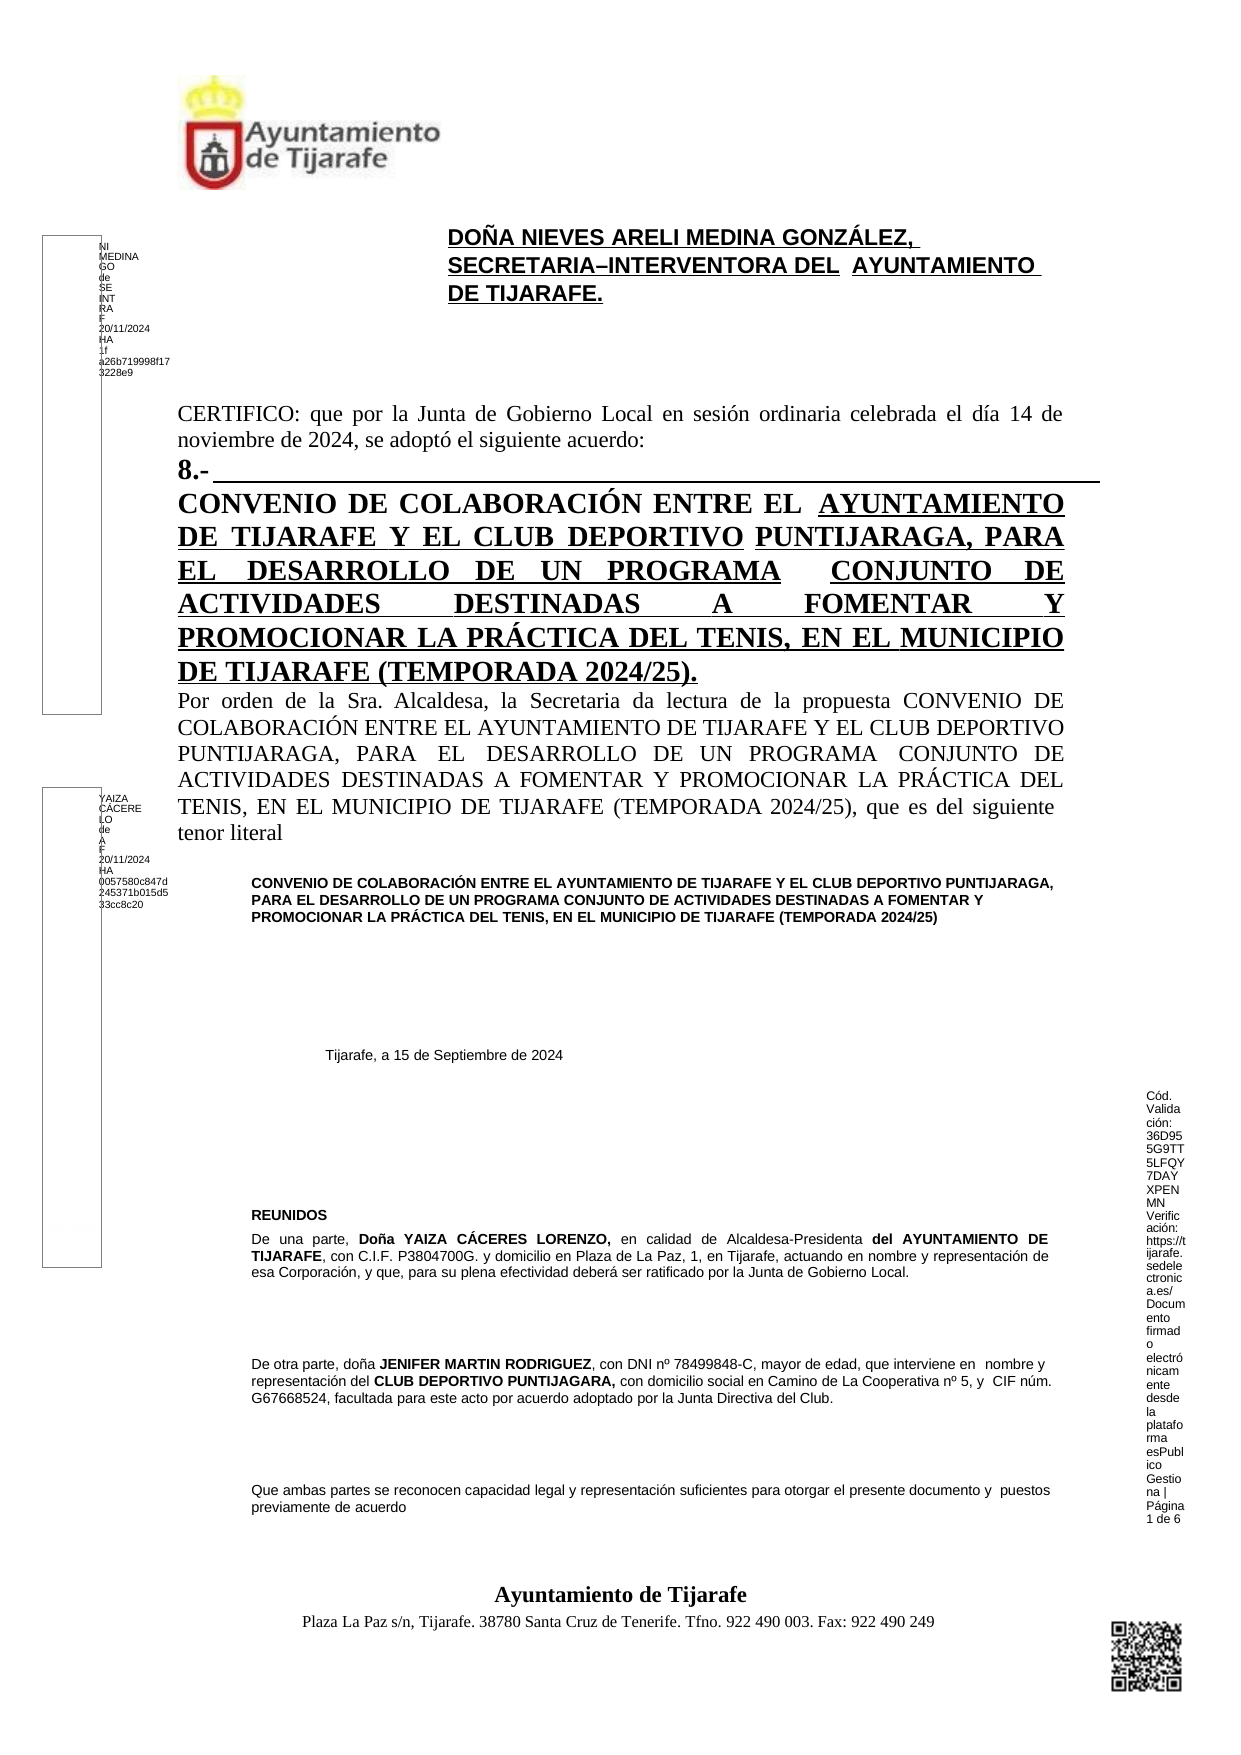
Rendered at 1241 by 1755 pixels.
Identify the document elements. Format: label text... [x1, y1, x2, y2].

text tenor literal [177, 819, 1241, 846]
subtitle CONVENIO DE COLABORACIÓN ENTRE EL AYUNTAMIENTO DE TIJARAFE Y EL CLUB DEPORTIVO PUNTIJARAGA, PARA EL DESARROLLO DE UN PROGRAMA CONJUNTO DE ACTIVIDADES DESTINADAS A FOMENTAR Y PROMOCIONAR LA PRÁCTICA DEL TENIS, EN EL MUNICIPIO DE TIJARAFE (TEMPORADA 2024/25) [251, 875, 1067, 925]
text Verificación: https://tijarafe.sedelectronica.es/ [1146, 1210, 1186, 1298]
subtitle Por orden de la Sra. Alcaldesa, la Secretaria da lectura de la propuesta CONVENIO DE COLABORACIÓN ENTRE EL AYUNTAMIENTO DE TIJARAFE Y EL CLUB DEPORTIVO PUNTIJARAGA, PARA EL DESARROLLO DE UN PROGRAMA CONJUNTO DE ACTIVIDADES DESTINADAS A FOMENTAR Y PROMOCIONAR LA PRÁCTICA DEL TENIS, EN EL MUNICIPIO DE TIJARAFE (TEMPORADA 2024/25), que es del siguiente [177, 687, 1064, 819]
text Cód. Validación: 36D955G9TT5LFQY7DAYXPENMN [1146, 1089, 1186, 1210]
subtitle DOÑA NIEVES ARELI MEDINA GONZÁLEZ, SECRETARIA–INTERVENTORA DEL AYUNTAMIENTO DE TIJARAFE. [447, 224, 1067, 307]
subtitle [43, 788, 101, 1267]
text 8.- CONVENIO DE COLABORACIÓN ENTRE EL AYUNTAMIENTO DE TIJARAFE Y EL CLUB DEPORTIVO PUNTIJARAGA, PARA EL DESARROLLO DE UN PROGRAMA CONJUNTO DE ACTIVIDADES DESTINADAS A FOMENTAR Y [177, 452, 1065, 616]
text DE TIJARAFE (TEMPORADA 2024/25). [177, 650, 1065, 687]
subtitle CERTIFICO: que por la Junta de Gobierno Local en sesión ordinaria celebrada el día 14 de noviembre de 2024, se adoptó el siguiente acuerdo: [177, 400, 1064, 452]
text REUNIDOS [102, 1178, 1144, 1230]
text Documento firmado electrónicamente desde la plataforma esPublico Gestiona | Página 1 de 6 [1146, 1298, 1186, 1526]
text Tijarafe, a 15 de Septiembre de 2024 [102, 1046, 1241, 1063]
text De una parte, Doña YAIZA CÁCERES LORENZO, en calidad de Alcaldesa-Presidenta del AYUNTAMIENTO DE TIJARAFE, con C.I.F. P3804700G. y domicilio en Plaza de La Paz, 1, en Tijarafe, actuando en nombre y representación de esa Corporación, y que, para su plena efectividad deberá ser ratificado por la Junta de Gobierno Local. [251, 1230, 1049, 1281]
text Que ambas partes se reconocen capacidad legal y representación suficientes para otorgar el presente documento y puestos previamente de acuerdo [251, 1482, 1067, 1515]
text PROMOCIONAR LA PRÁCTICA DEL TENIS, EN EL MUNICIPIO [177, 617, 1065, 649]
text De otra parte, doña JENIFER MARTIN RODRIGUEZ, con DNI nº 78499848-C, mayor de edad, que interviene en nombre y representación del CLUB DEPORTIVO PUNTIJAGARA, con domicilio social en Camino de La Cooperativa nº 5, y CIF núm. G67668524, facultada para este acto por acuerdo adoptado por la Junta Directiva del Club. [251, 1356, 1067, 1406]
text [1186, 1178, 1241, 1230]
subtitle [43, 236, 101, 714]
